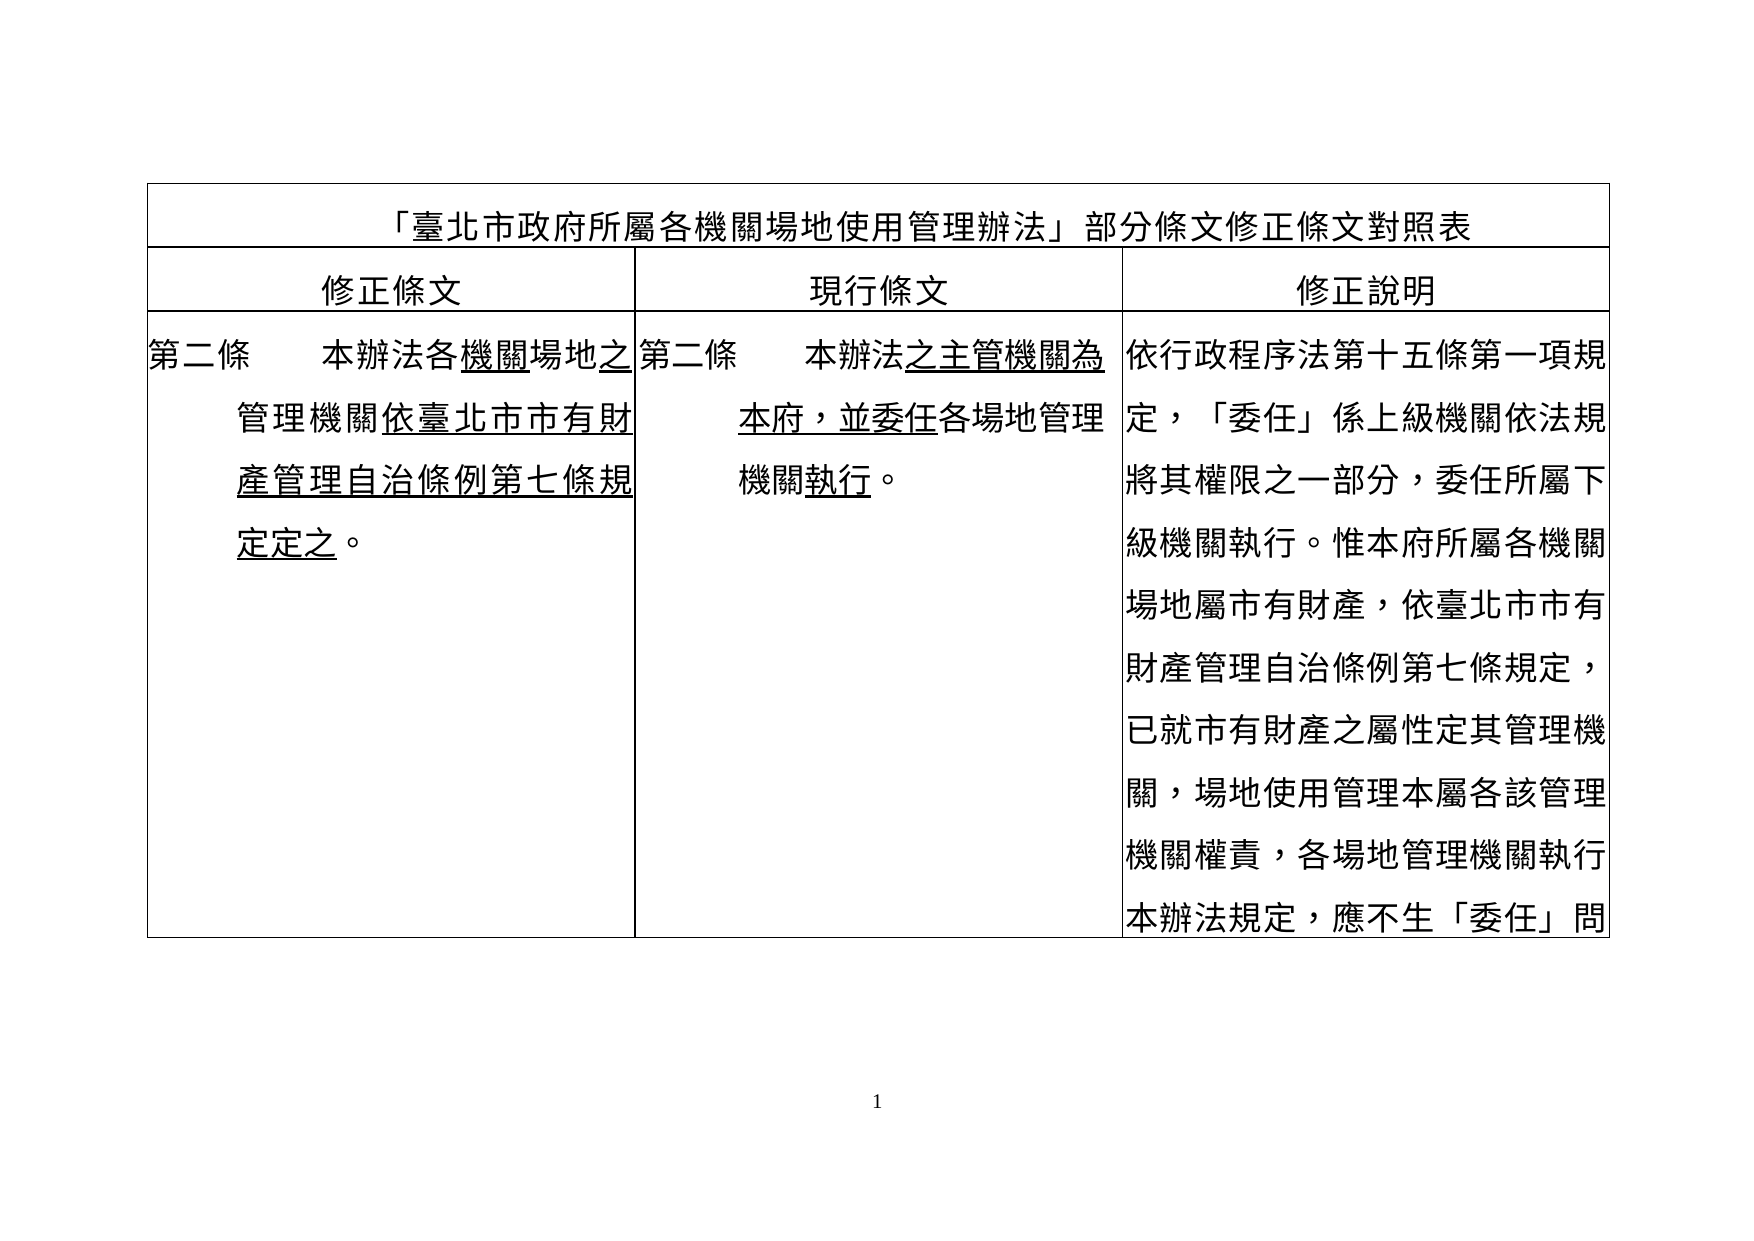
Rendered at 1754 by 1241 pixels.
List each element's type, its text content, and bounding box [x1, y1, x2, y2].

table_cell 第二條 本辦法各機關場地之管理機關依臺北市市有財產管理自治條例第七條規定定之。 [148, 312, 634, 937]
table_cell 現行條文 [636, 248, 1122, 310]
table_cell 依行政程序法第十五條第一項規定，「委任」係上級機關依法規將其權限之一部分，委任所屬下級機關執行。惟本府所屬各機關場地屬市有財產，依臺北市市有財產管理自治條例第七條規定，已就市有財產之屬性定其管理機關，場地使用管理本屬各該管理機關權責，各場地管理機關執行本辦法規定，應不生「委任」問 [1123, 312, 1609, 937]
table_header 「臺北市政府所屬各機關場地使用管理辦法」部分條文修正條文對照表 [148, 184, 1609, 246]
table_cell 第二條 本辦法之主管機關為 本府，並委任各場地管理 機關執行。 [636, 312, 1122, 937]
table_cell 修正說明 [1123, 248, 1609, 310]
table_cell 修正條文 [148, 248, 634, 310]
